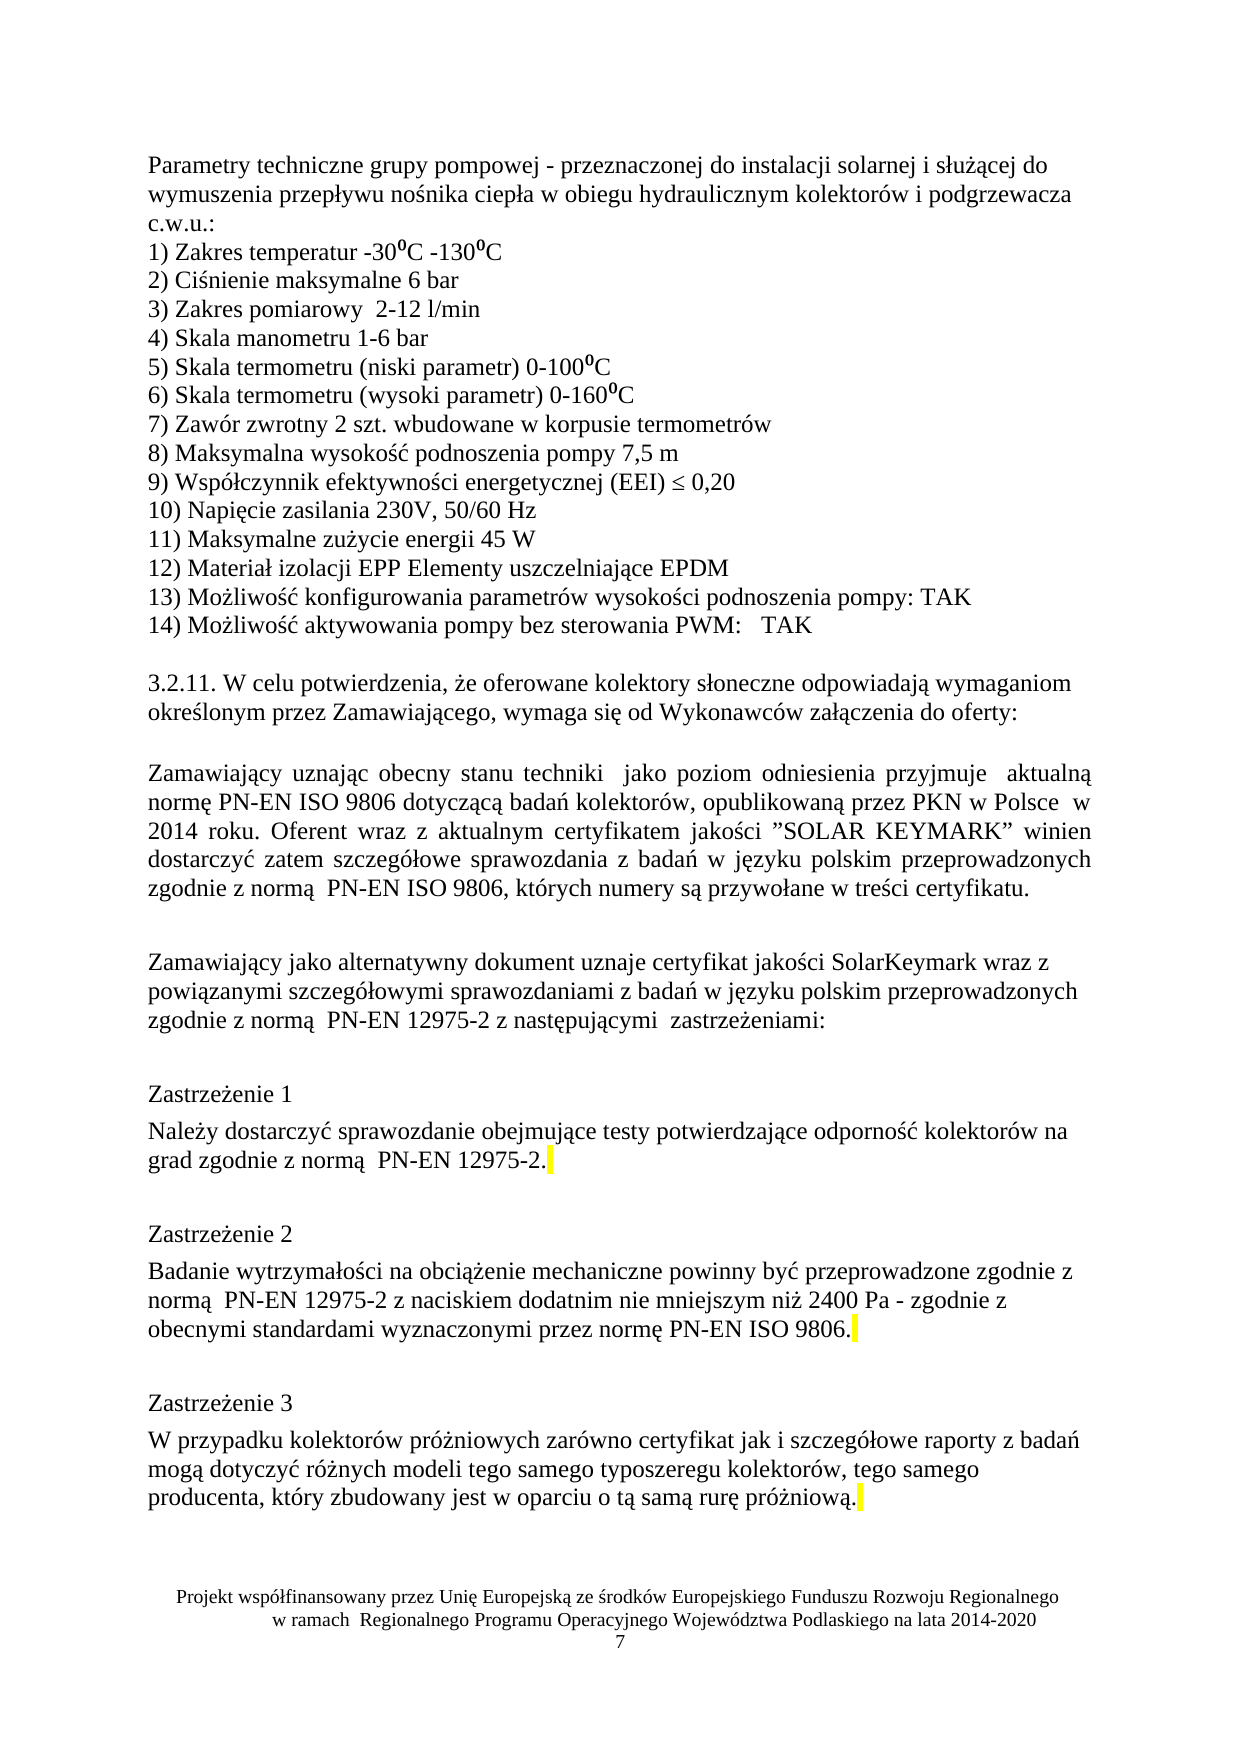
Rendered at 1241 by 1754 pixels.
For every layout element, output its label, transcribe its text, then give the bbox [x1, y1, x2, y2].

text 11) Maksymalne zużycie energii 45 W [148, 524, 1092, 553]
text 9) Współczynnik efektywności energetycznej (EEI) ≤ 0,20 [148, 467, 1092, 495]
text 2) Ciśnienie maksymalne 6 bar [148, 265, 1092, 294]
text Badanie wytrzymałości na obciążenie mechaniczne powinny być przeprowadzone zgodnie z normą PN-EN 12975-2 z naciskiem dodatnim nie mniejszym niż 2400 Pa - zgodnie z obecnymi standardami wyznaczonymi przez normę PN-EN ISO 9806. [148, 1256, 1092, 1342]
text 10) Napięcie zasilania 230V, 50/60 Hz [148, 495, 1092, 524]
text 7) Zawór zwrotny 2 szt. wbudowane w korpusie termometrów [148, 409, 1092, 438]
text Parametry techniczne grupy pompowej - przeznaczonej do instalacji solarnej i służącej do wymuszenia przepływu nośnika ciepła w obiegu hydraulicznym kolektorów i podgrzewacza c.w.u.: [148, 150, 1092, 237]
text 4) Skala manometru 1-6 bar [148, 323, 1092, 352]
text 12) Materiał izolacji EPP Elementy uszczelniające EPDM [148, 553, 1092, 582]
text 14) Możliwość aktywowania pompy bez sterowania PWM: TAK [148, 610, 1092, 639]
text Zastrzeżenie 3 [148, 1388, 1092, 1417]
text Zastrzeżenie 2 [148, 1219, 1092, 1248]
text 5) Skala termometru (niski parametr) 0-100⁰C [148, 352, 1092, 380]
text W przypadku kolektorów próżniowych zarówno certyfikat jak i szczegółowe raporty z badań mogą dotyczyć różnych modeli tego samego typoszeregu kolektorów, tego samego producenta, który zbudowany jest w oparciu o tą samą rurę próżniową. [148, 1425, 1092, 1511]
text 3) Zakres pomiarowy 2-12 l/min [148, 294, 1092, 323]
text Zamawiający uznając obecny stanu techniki jako poziom odniesienia przyjmuje aktualną normę PN-EN ISO 9806 dotyczącą badań kolektorów, opublikowaną przez PKN w Polsce w 2014 roku. Oferent wraz z aktualnym certyfikatem jakości ”SOLAR KEYMARK” winien dostarczyć zatem szczegółowe sprawozdania z badań w języku polskim przeprowadzonych zgodnie z normą PN-EN ISO 9806, których numery są przywołane w treści certyfikatu. [148, 758, 1092, 902]
text Zastrzeżenie 1 [148, 1079, 1092, 1108]
text 8) Maksymalna wysokość podnoszenia pompy 7,5 m [148, 438, 1092, 467]
text 6) Skala termometru (wysoki parametr) 0-160⁰C [148, 380, 1092, 409]
text 13) Możliwość konfigurowania parametrów wysokości podnoszenia pompy: TAK [148, 582, 1092, 610]
text 3.2.11. W celu potwierdzenia, że oferowane kolektory słoneczne odpowiadają wymaganiom określonym przez Zamawiającego, wymaga się od Wykonawców załączenia do oferty: [148, 668, 1092, 725]
text Zamawiający jako alternatywny dokument uznaje certyfikat jakości SolarKeymark wraz z powiązanymi szczegółowymi sprawozdaniami z badań w języku polskim przeprowadzonych zgodnie z normą PN-EN 12975-2 z następującymi zastrzeżeniami: [148, 947, 1092, 1034]
text 1) Zakres temperatur -30⁰C -130⁰C [148, 237, 1092, 265]
text Należy dostarczyć sprawozdanie obejmujące testy potwierdzające odporność kolektorów na grad zgodnie z normą PN-EN 12975-2. [148, 1116, 1092, 1174]
